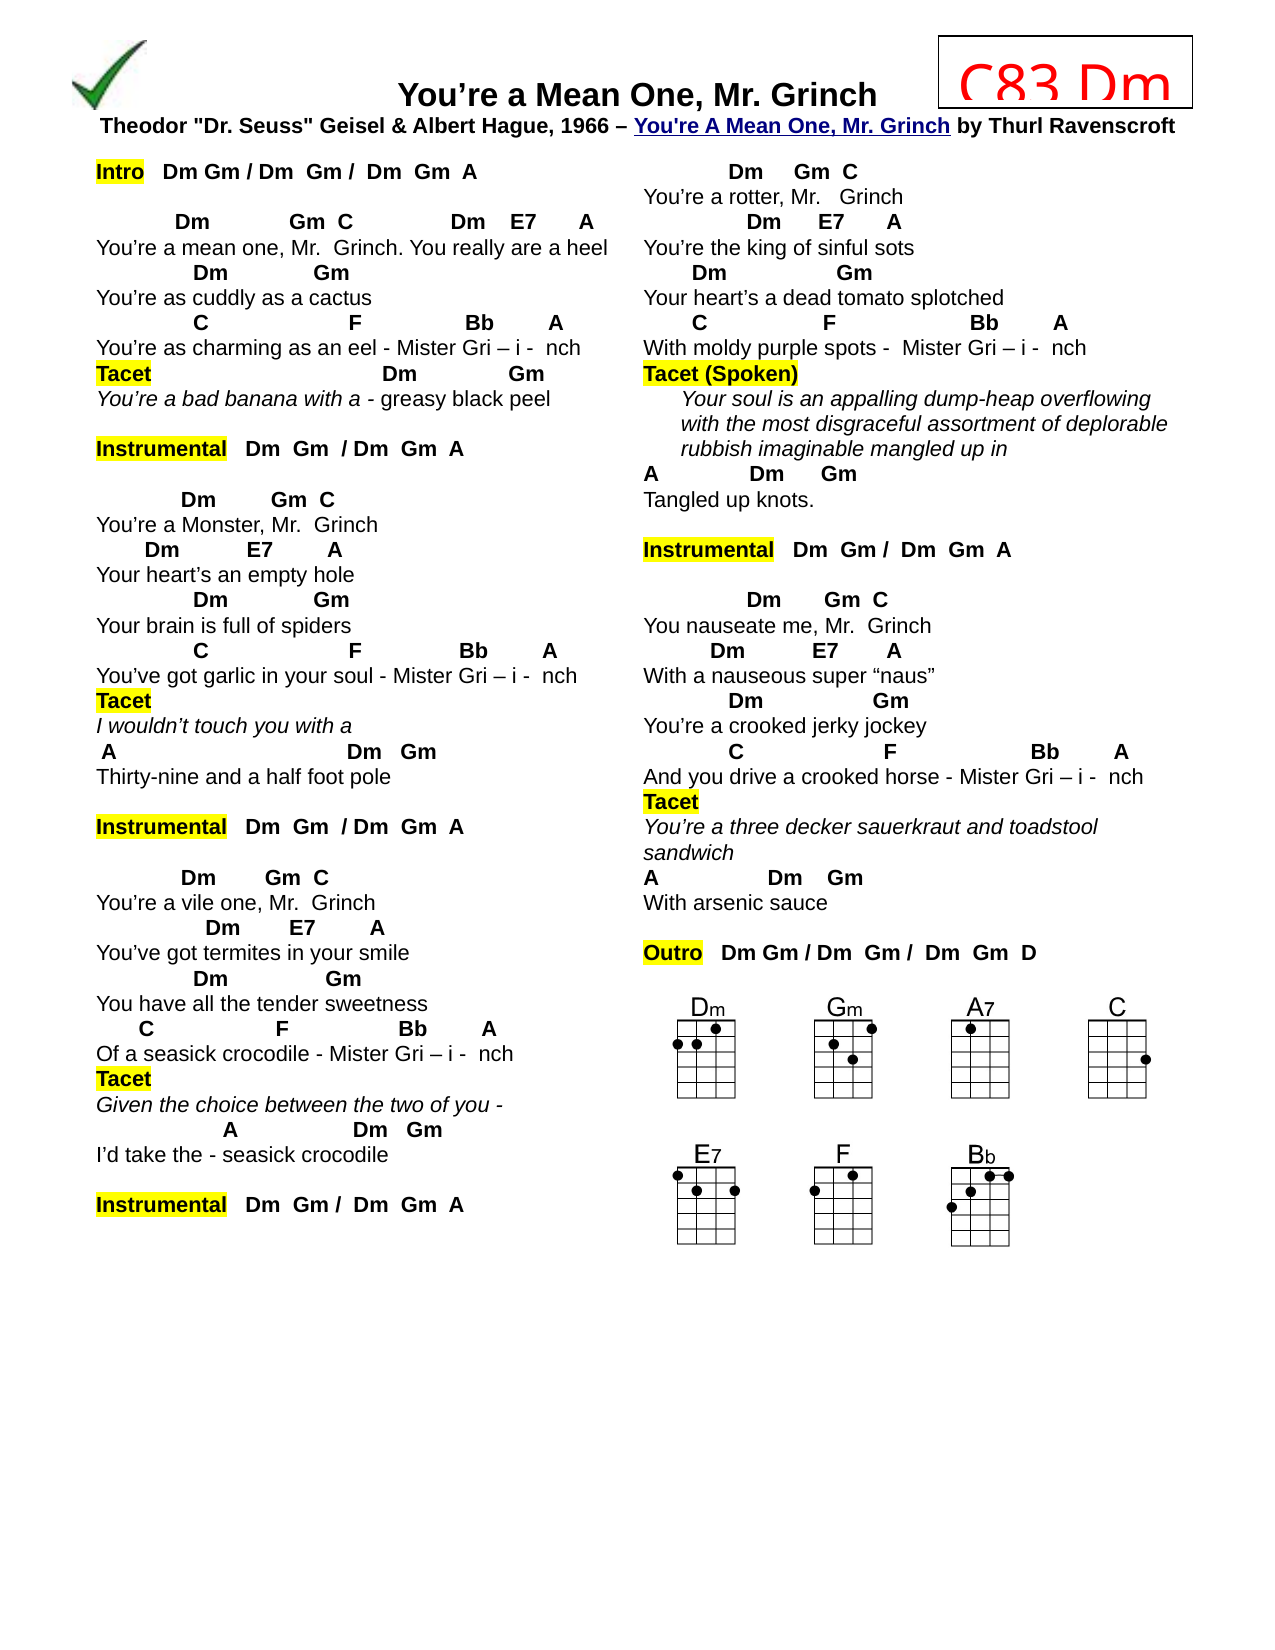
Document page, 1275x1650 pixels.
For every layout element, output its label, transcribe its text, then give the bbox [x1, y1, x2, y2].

table_cell [911, 976, 1048, 1123]
table_cell [1048, 976, 1185, 1123]
text Theodor "Dr. Seuss" Geisel & Albert Hague, 1966 – You're A Mean One, Mr. Grinch by Thurl Ravenscroft [90, 113, 1185, 139]
picture [662, 1128, 750, 1259]
picture [71, 40, 147, 110]
text You’re a Mean One, Mr. Grinch [90, 36, 1185, 113]
table_cell [911, 1123, 1048, 1271]
picture [799, 981, 887, 1113]
table_cell [774, 1123, 911, 1271]
table_cell [638, 976, 774, 1123]
picture [799, 1128, 887, 1259]
table_cell [774, 976, 911, 1123]
table_cell [1048, 1123, 1185, 1271]
picture [1073, 981, 1161, 1113]
picture [936, 981, 1024, 1113]
table_header Dm Gm C You’re a rotter, Mr. Grinch Dm E7 A You’re the king of sinful sots Dm Gm Your heart’s a dead tomato splotched C F Bb A With moldy purple spots - Mister Gri – i - nch Tacet (Spoken) Your soul is an appalling dump-heap overflowing with the most disgraceful assortment of deplorable rubbish imaginable mangled up in A Dm Gm Tangled up knots. Instrumental Dm Gm / Dm Gm A Dm Gm C You nauseate me, Mr. Grinch Dm E7 A With a nauseous super “naus” Dm Gm You’re a crooked jerky jockey C F Bb A And you drive a crooked horse - Mister Gri – i - nch Tacet You’re a three decker sauerkraut and toadstool sandwich A Dm Gm With arsenic sauce Outro Dm Gm / Dm Gm / Dm Gm D [638, 153, 1185, 976]
table_header Intro Dm Gm / Dm Gm / Dm Gm A Dm Gm C Dm E7 A You’re a mean one, Mr. Grinch. You really are a heel Dm Gm You’re as cuddly as a cactus C F Bb A You’re as charming as an eel - Mister Gri – i - nch Tacet Dm Gm You’re a bad banana with a - greasy black peel Instrumental Dm Gm / Dm Gm A Dm Gm C You’re a Monster, Mr. Grinch Dm E7 A Your heart’s an empty hole Dm Gm Your brain is full of spiders C F Bb A You’ve got garlic in your soul - Mister Gri – i - nch Tacet I wouldn’t touch you with a A Dm Gm Thirty-nine and a half foot pole Instrumental Dm Gm / Dm Gm A Dm Gm C You’re a vile one, Mr. Grinch Dm E7 A You’ve got termites in your smile Dm Gm You have all the tender sweetness C F Bb A Of a seasick crocodile - Mister Gri – i - nch Tacet Given the choice between the two of you - A Dm Gm I’d take the - seasick crocodile Instrumental Dm Gm / Dm Gm A [90, 153, 637, 1271]
picture [936, 1128, 1024, 1261]
text C83 Dm [954, 44, 1177, 100]
table_cell [638, 1123, 774, 1271]
text You’re a Mean One, Mr. Grinch [939, 37, 1192, 107]
picture [662, 981, 750, 1113]
